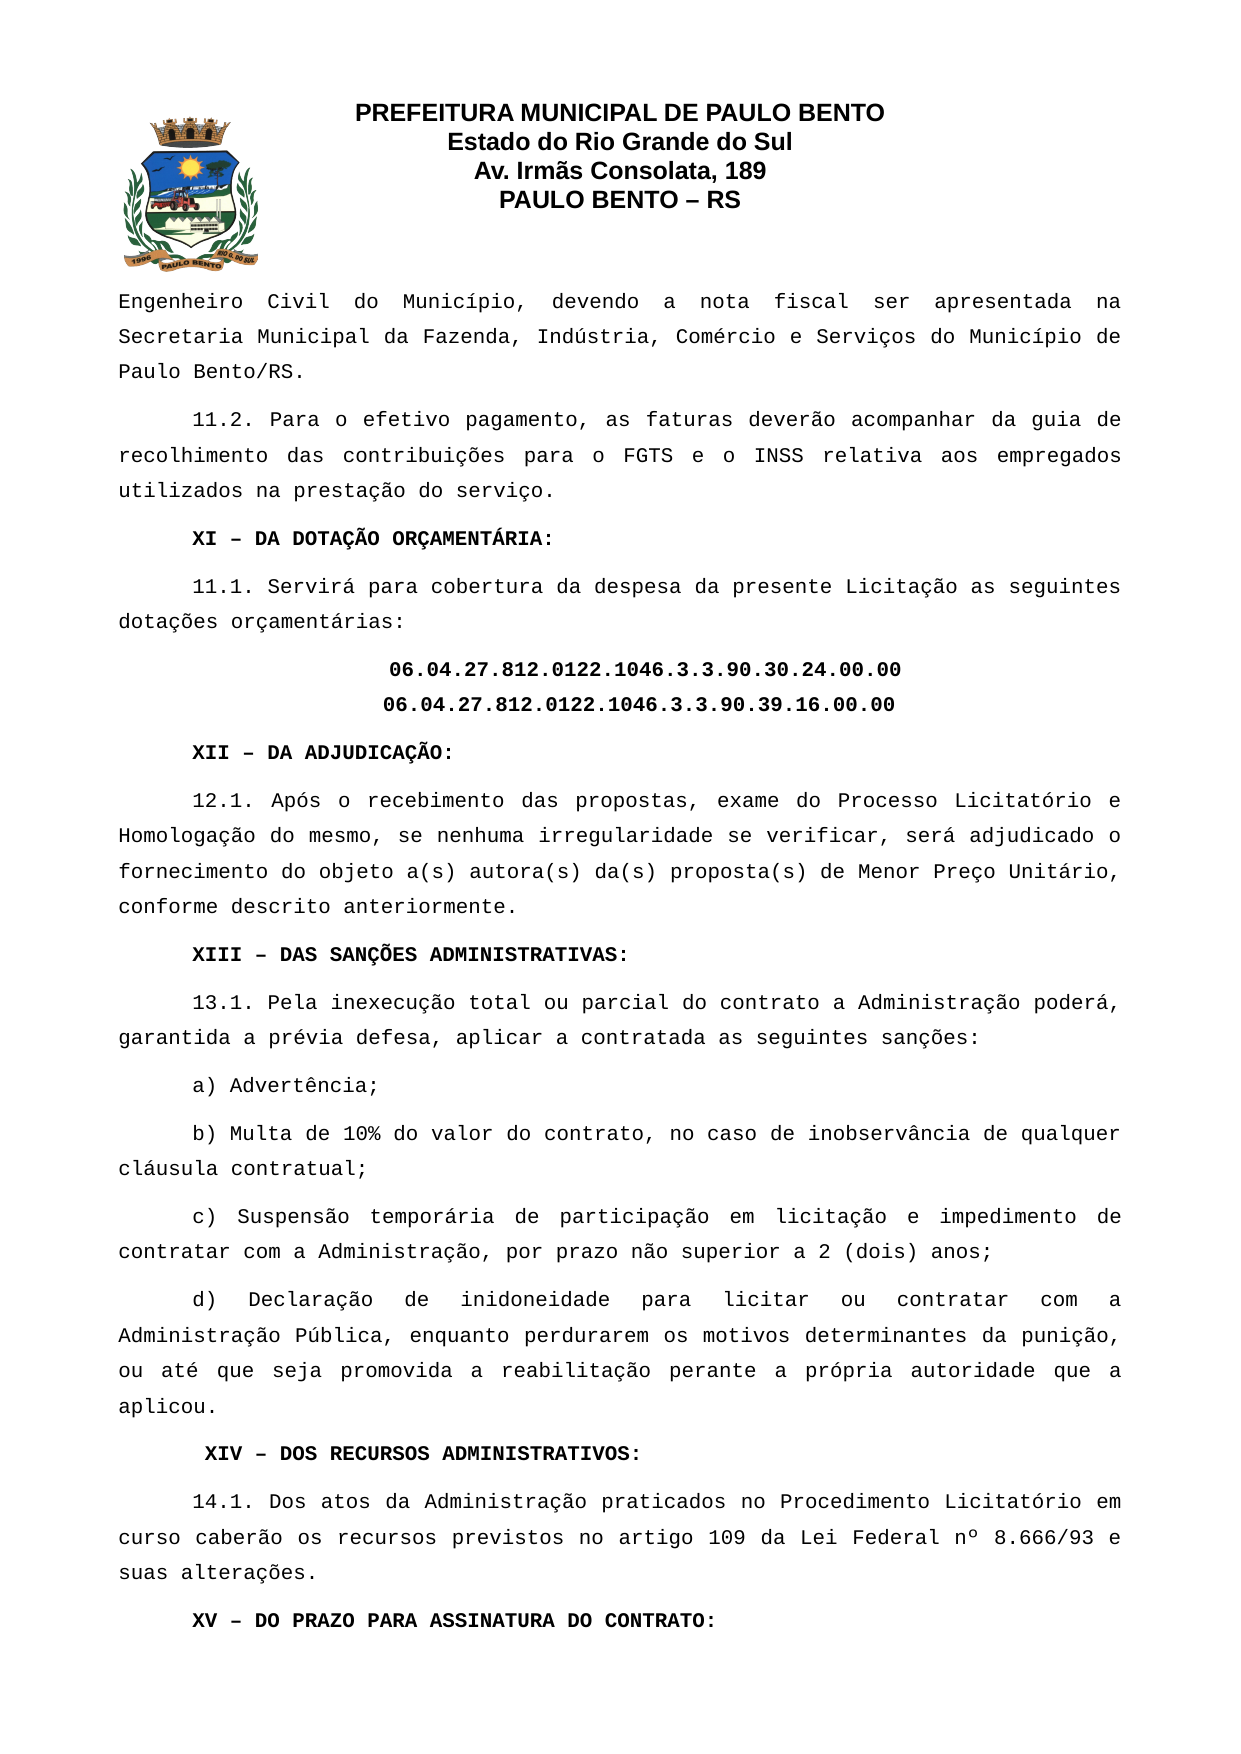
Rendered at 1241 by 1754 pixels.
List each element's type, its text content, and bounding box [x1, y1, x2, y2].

text a) Advertência; [118, 1075, 1122, 1099]
text c) Suspensão temporária de participação em licitação e impedimento de contratar com a Administração, por prazo não superior a 2 (dois) anos; [118, 1206, 1122, 1265]
text 06.04.27.812.0122.1046.3.3.90.30.24.00.00 06.04.27.812.0122.1046.3.3.90.39.16.00.00 [118, 659, 1122, 718]
text 12.1. Após o recebimento das propostas, exame do Processo Licitatório e Homologação do mesmo, se nenhuma irregularidade se verificar, será adjudicado o fornecimento do objeto a(s) autora(s) da(s) proposta(s) de Menor Preço Unitário, conforme descrito anteriormente. [118, 790, 1122, 920]
text XV – DO PRAZO PARA ASSINATURA DO CONTRATO: [118, 1610, 1122, 1633]
text d) Declaração de inidoneidade para licitar ou contratar com a Administração Pública, enquanto perdurarem os motivos determinantes da punição, ou até que seja promovida a reabilitação perante a própria autoridade que a aplicou. [118, 1289, 1122, 1419]
text XII – DA ADJUDICAÇÃO: [118, 742, 1122, 766]
text XIV – DOS RECURSOS ADMINISTRATIVOS: [118, 1443, 1122, 1467]
text Engenheiro Civil do Município, devendo a nota fiscal ser apresentada na Secretaria Municipal da Fazenda, Indústria, Comércio e Serviços do Município de Paulo Bento/RS. [118, 291, 1122, 385]
text 14.1. Dos atos da Administração praticados no Procedimento Licitatório em curso caberão os recursos previstos no artigo 109 da Lei Federal nº 8.666/93 e suas alterações. [118, 1491, 1122, 1586]
text b) Multa de 10% do valor do contrato, no caso de inobservância de qualquer cláusula contratual; [118, 1123, 1122, 1182]
text XIII – DAS SANÇÕES ADMINISTRATIVAS: [118, 944, 1122, 968]
text 13.1. Pela inexecução total ou parcial do contrato a Administração poderá, garantida a prévia defesa, aplicar a contratada as seguintes sanções: [118, 992, 1122, 1051]
text 11.2. Para o efetivo pagamento, as faturas deverão acompanhar da guia de recolhimento das contribuições para o FGTS e o INSS relativa aos empregados utilizados na prestação do serviço. [118, 409, 1122, 504]
picture [123, 116, 258, 272]
text 11.1. Servirá para cobertura da despesa da presente Licitação as seguintes dotações orçamentárias: [118, 576, 1122, 635]
text XI – DA DOTAÇÃO ORÇAMENTÁRIA: [118, 528, 1122, 552]
